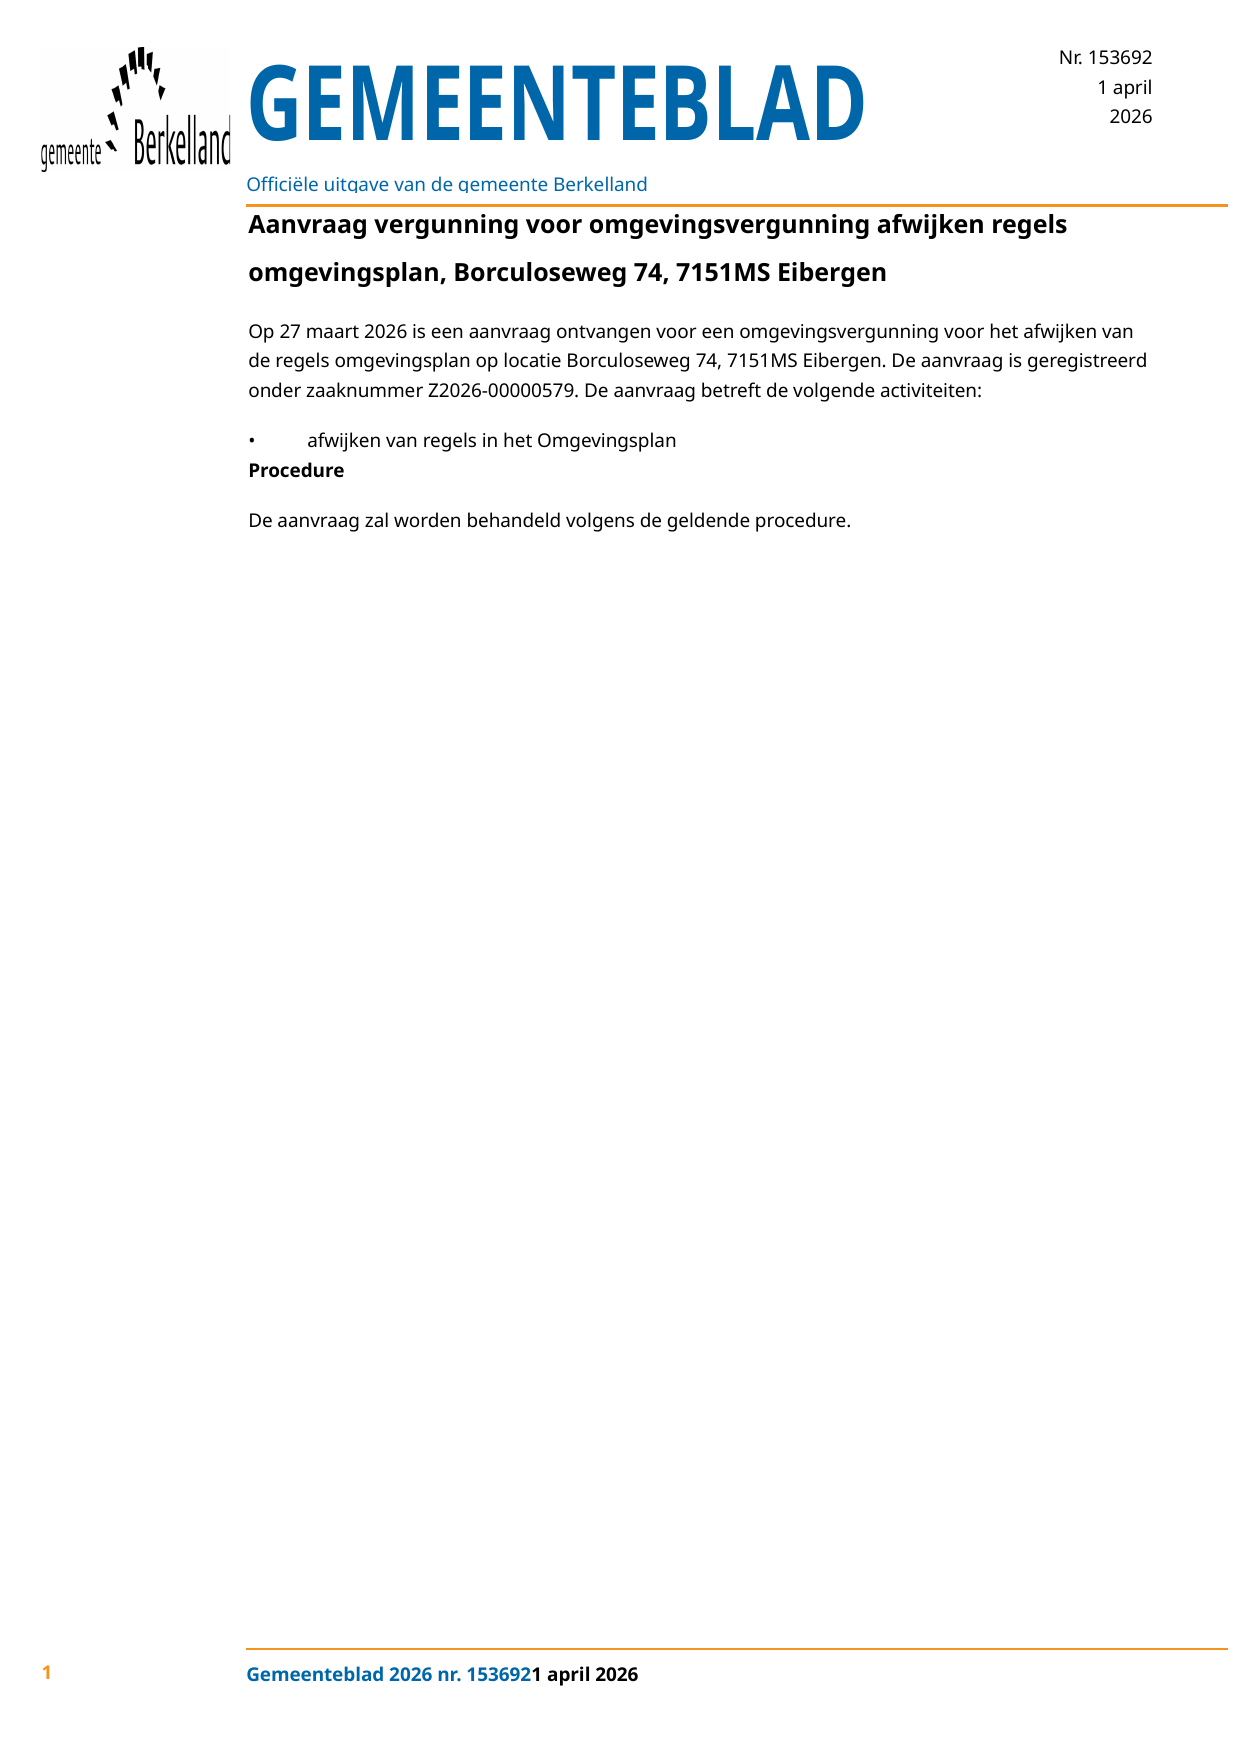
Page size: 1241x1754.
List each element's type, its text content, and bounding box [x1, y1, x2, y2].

text Aanvraag vergunning voor omgevingsvergunning afwijken regels omgevingsplan, Borculoseweg 74, 7151MS Eibergen [248, 207, 1152, 288]
picture [41, 47, 231, 172]
text Procedure [248, 457, 1152, 483]
text Op 27 maart 2026 is een aanvraag ontvangen voor een omgevingsvergunning voor het afwijken van de regels omgevingsplan op locatie Borculoseweg 74, 7151MS Eibergen. De aanvraag is geregistreerd onder zaaknummer Z2026-00000579. De aanvraag betreft de volgende activiteiten: [248, 318, 1152, 403]
list afwijken van regels in het Omgevingsplan [248, 427, 1152, 453]
text De aanvraag zal worden behandeld volgens de geldende procedure. [248, 507, 1152, 533]
